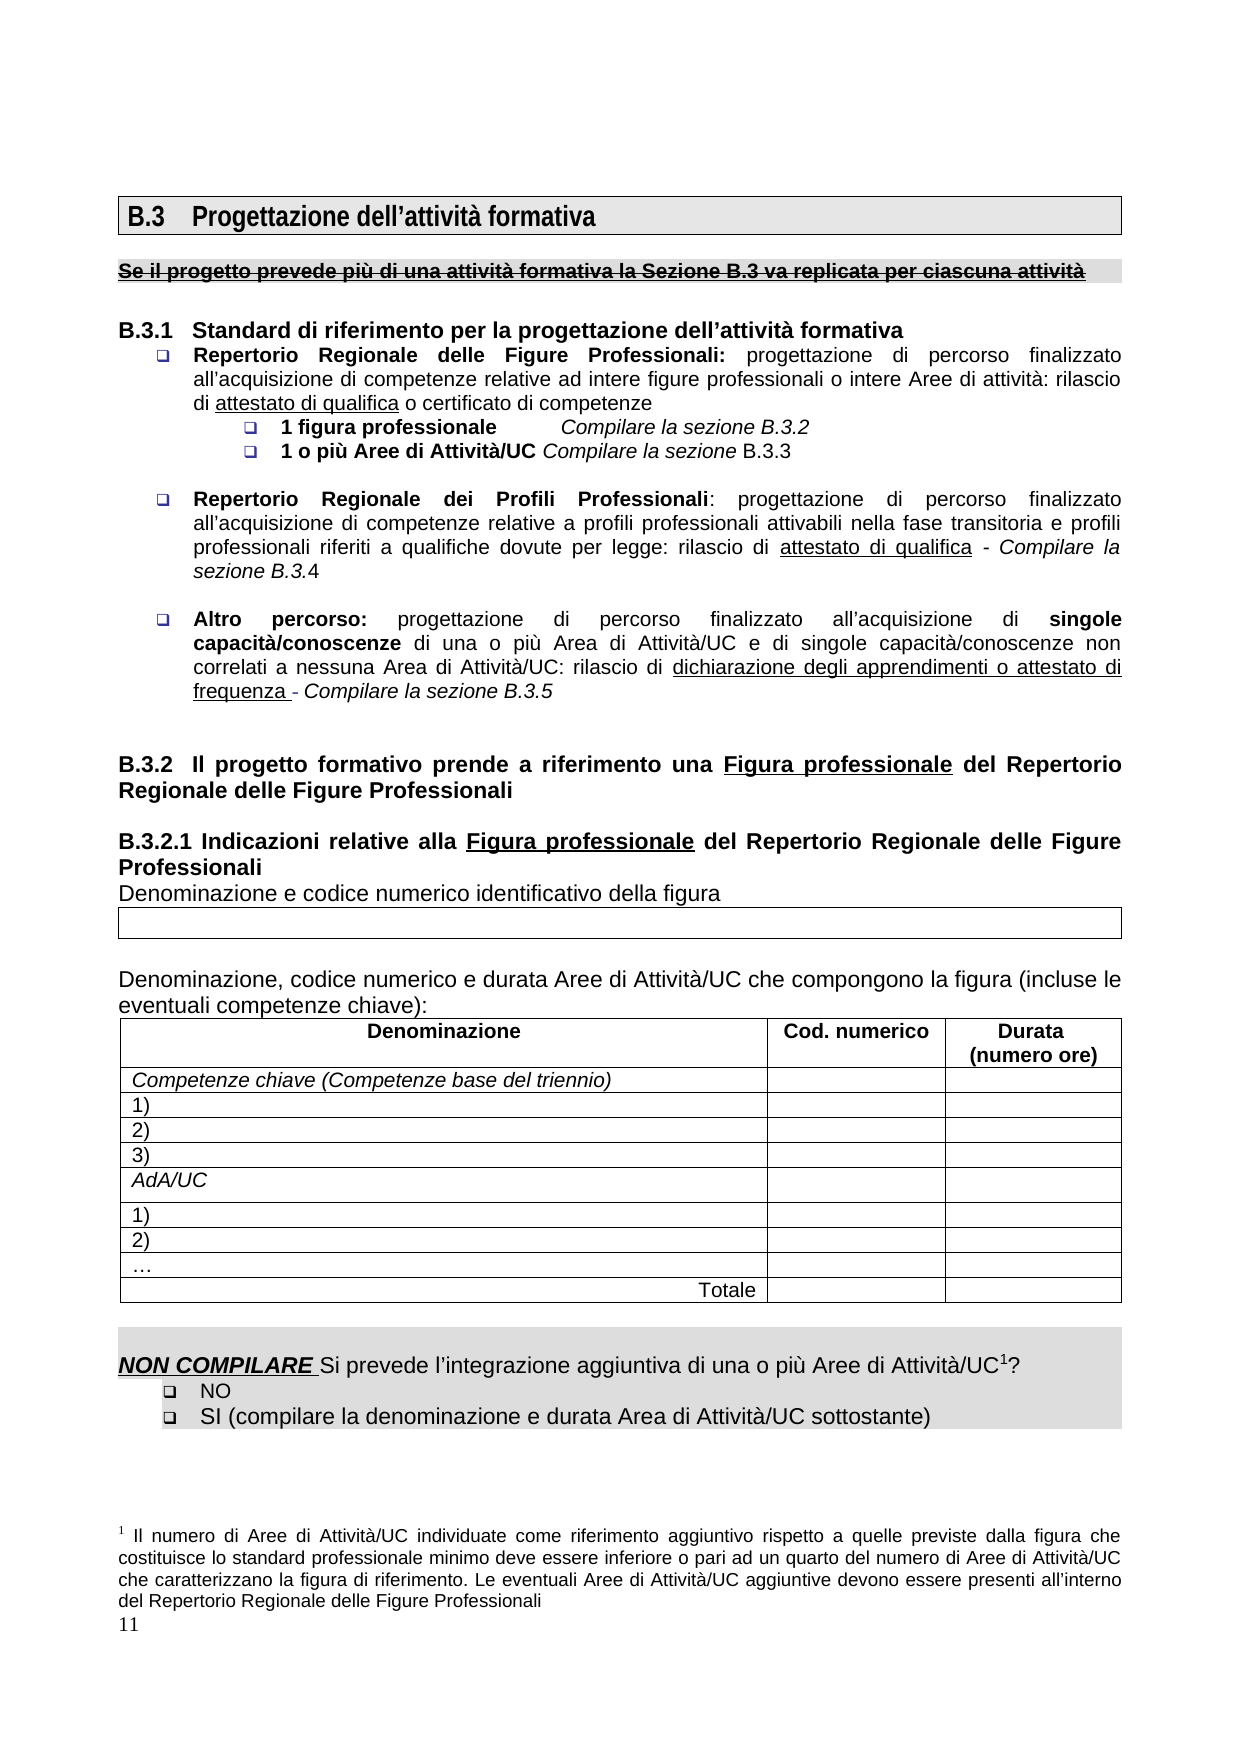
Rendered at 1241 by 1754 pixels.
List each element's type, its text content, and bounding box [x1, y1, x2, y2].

table_cell Totale [121, 1278, 767, 1302]
list Repertorio Regionale dei Profili Professionali: progettazione di percorso finalizzato all’acquisizione di competenze relative a profili professionali attivabili nella fase transitoria e profili professionali riferiti a qualifiche dovute per legge: rilascio di attestato di qualifica - Compilare la sezione B.3.4 [156, 487, 1122, 583]
table_cell … [121, 1253, 767, 1277]
list Repertorio Regionale delle Figure Professionali: progettazione di percorso finalizzato all’acquisizione di competenze relative ad intere figure professionali o intere Aree di attività: rilascio di attestato di qualifica o certificato di competenze [156, 343, 1122, 415]
table_cell 3) [121, 1143, 767, 1167]
text B.3 Progettazione dell’attività formativa [119, 197, 1121, 234]
table_cell 2) [121, 1118, 767, 1142]
text Se il progetto prevede più di una attività formativa la Sezione B.3 va replicata per ciascuna attività [118, 259, 1122, 283]
table_cell [946, 1168, 1121, 1202]
table_cell [946, 1143, 1121, 1167]
table_cell [768, 1278, 945, 1302]
text NON COMPILARE Si prevede l’integrazione aggiuntiva di una o più Aree di Attività/UC? [118, 1351, 1122, 1379]
table_cell [946, 1118, 1121, 1142]
table_cell AdA/UC [121, 1168, 767, 1202]
table_cell [768, 1143, 945, 1167]
table_cell [946, 1068, 1121, 1092]
table_header Cod. numerico [768, 1019, 945, 1067]
table_cell 2) [121, 1228, 767, 1252]
table_cell [946, 1093, 1121, 1117]
table_cell [946, 1203, 1121, 1227]
table_cell [768, 1228, 945, 1252]
subtitle B.3.1 Standard di riferimento per la progettazione dell’attività formativa [118, 317, 1122, 343]
table_cell [946, 1228, 1121, 1252]
text Il numero di Aree di Attività/UC individuate come riferimento aggiuntivo rispetto a quelle previste dalla figura che costituisce lo standard professionale minimo deve essere inferiore o pari ad un quarto del numero di Aree di Attività/UC che caratterizzano la figura di riferimento. Le eventuali Aree di Attività/UC aggiuntive devono essere presenti all’interno del Repertorio Regionale delle Figure Professionali [118, 1523, 1122, 1612]
table_cell 1) [121, 1203, 767, 1227]
list NO [162, 1379, 1122, 1403]
list 1 figura professionale Compilare la sezione B.3.2 [243, 415, 1122, 439]
list 1 o più Aree di Attività/UC Compilare la sezione B.3.3 [243, 439, 1122, 463]
table_cell Competenze chiave (Competenze base del triennio) [121, 1068, 767, 1092]
table_cell [768, 1203, 945, 1227]
table_cell [768, 1118, 945, 1142]
table_cell [768, 1068, 945, 1092]
table_cell 1) [121, 1093, 767, 1117]
table_cell [946, 1253, 1121, 1277]
table_header Denominazione [121, 1019, 767, 1067]
text Denominazione e codice numerico identificativo della figura [118, 880, 1122, 907]
subtitle B.3.2.1 Indicazioni relative alla Figura professionale del Repertorio Regionale delle Figure Professionali [118, 828, 1122, 880]
subtitle B.3.2 Il progetto formativo prende a riferimento una Figura professionale del Repertorio Regionale delle Figure Professionali [118, 751, 1122, 804]
table_cell [768, 1168, 945, 1202]
text Denominazione, codice numerico e durata Aree di Attività/UC che compongono la figura (incluse le eventuali competenze chiave): [118, 966, 1122, 1018]
table_cell [946, 1278, 1121, 1302]
list SI (compilare la denominazione e durata Area di Attività/UC sottostante) [162, 1403, 1122, 1429]
table_cell [768, 1093, 945, 1117]
list Altro percorso: progettazione di percorso finalizzato all’acquisizione di singole capacità/conoscenze di una o più Area di Attività/UC e di singole capacità/conoscenze non correlati a nessuna Area di Attività/UC: rilascio di dichiarazione degli apprendimenti o attestato di frequenza - Compilare la sezione B.3.5 [156, 607, 1122, 703]
table_header Durata (numero ore) [946, 1019, 1121, 1067]
table_cell [768, 1253, 945, 1277]
